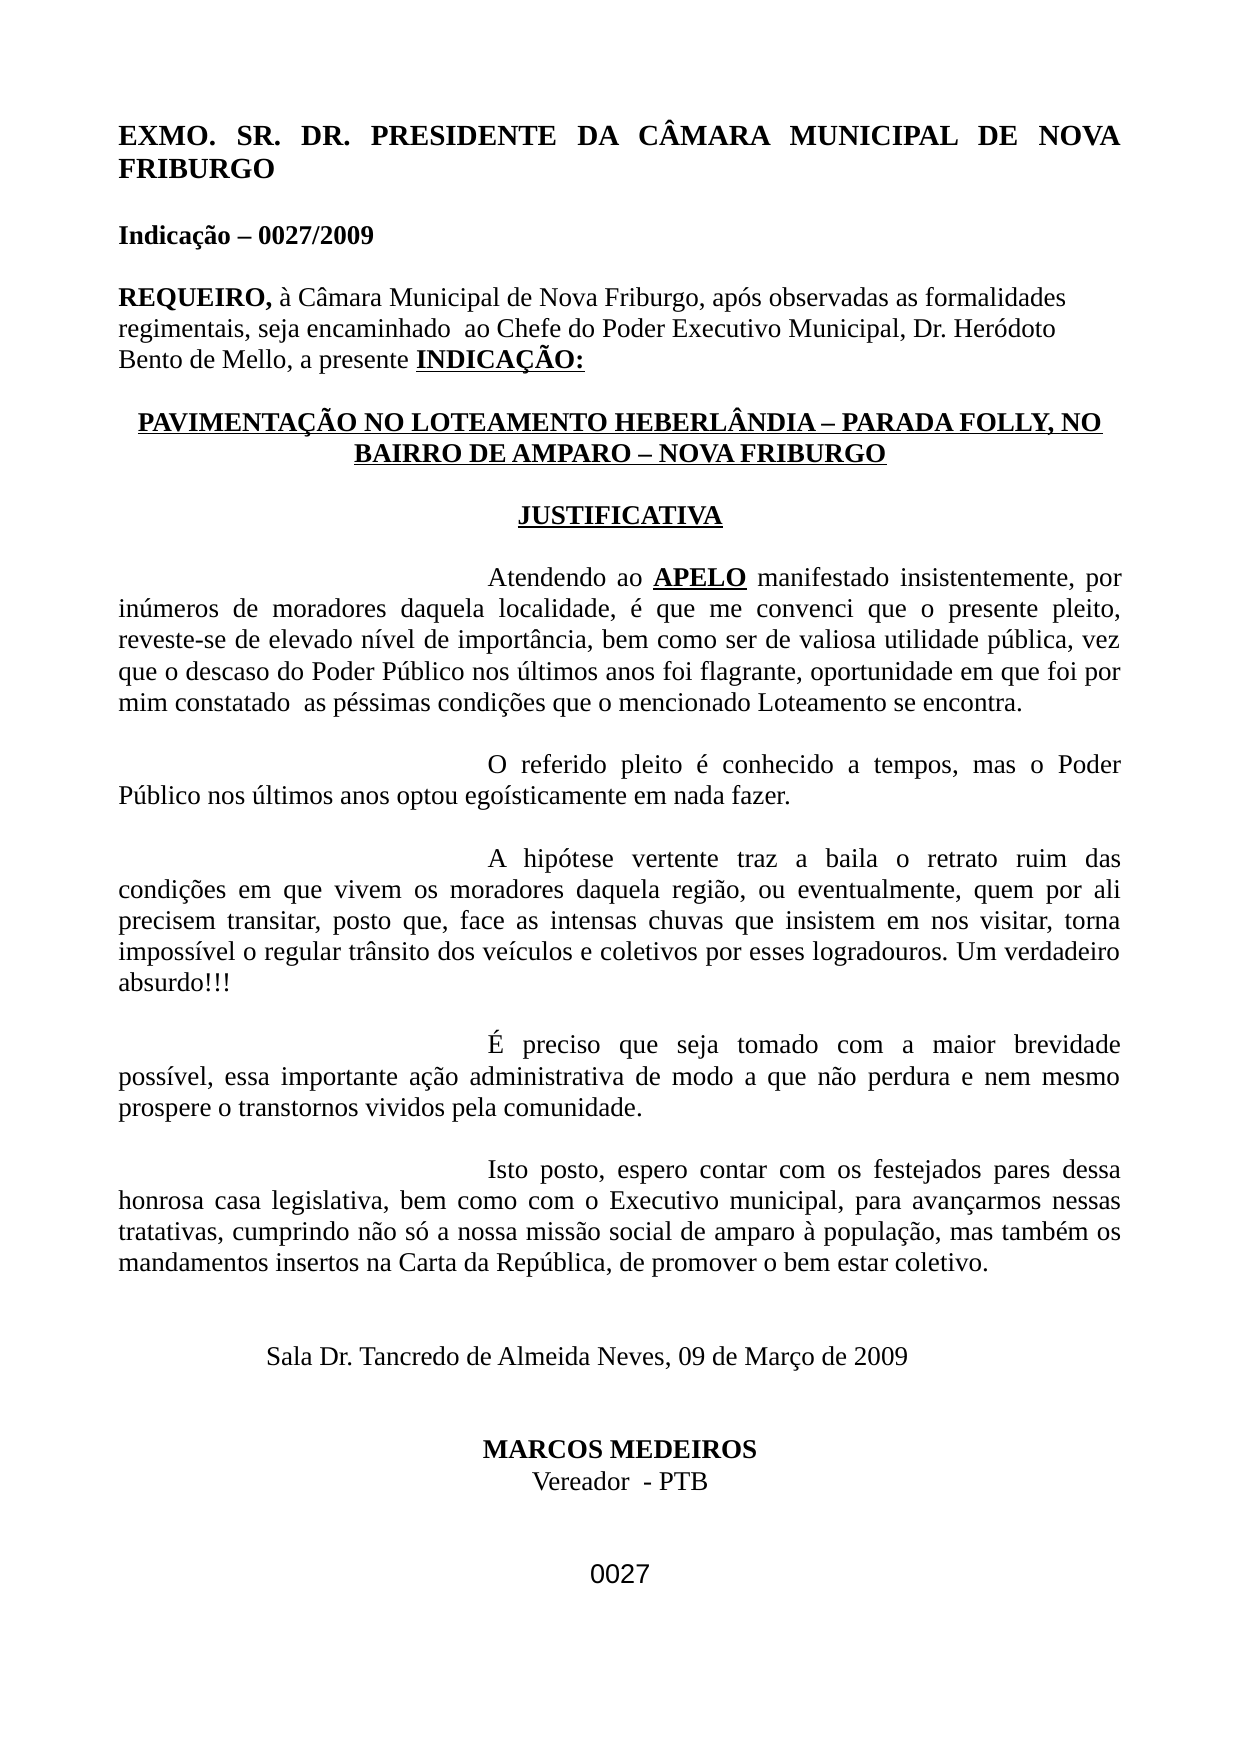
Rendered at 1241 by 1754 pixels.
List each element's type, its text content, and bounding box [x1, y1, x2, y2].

text MARCOS MEDEIROS [118, 1433, 1122, 1464]
text 0027 [118, 1558, 1122, 1589]
text EXMO. SR. DR. PRESIDENTE DA CÂMARA MUNICIPAL DE NOVA FRIBURGO [118, 118, 1122, 185]
text A hipótese vertente traz a baila o retrato ruim das condições em que vivem os moradores daquela região, ou eventualmente, quem por ali precisem transitar, posto que, face as intensas chuvas que insistem em nos visitar, torna impossível o regular trânsito dos veículos e coletivos por esses logradouros. Um verdadeiro absurdo!!! [118, 842, 1122, 997]
text Indicação – 0027/2009 [118, 219, 1122, 250]
text Isto posto, espero contar com os festejados pares dessa honrosa casa legislativa, bem como com o Executivo municipal, para avançarmos nessas tratativas, cumprindo não só a nossa missão social de amparo à população, mas também os mandamentos insertos na Carta da República, de promover o bem estar coletivo. [118, 1153, 1122, 1278]
text Sala Dr. Tancredo de Almeida Neves, 09 de Março de 2009 [118, 1340, 1122, 1371]
text REQUEIRO, à Câmara Municipal de Nova Friburgo, após observadas as formalidades regimentais, seja encaminhado ao Chefe do Poder Executivo Municipal, Dr. Heródoto Bento de Mello, a presente INDICAÇÃO: [118, 281, 1122, 374]
text PAVIMENTAÇÃO NO LOTEAMENTO HEBERLÂNDIA – PARADA FOLLY, NO BAIRRO DE AMPARO – NOVA FRIBURGO [118, 406, 1122, 468]
text Vereador - PTB [118, 1464, 1122, 1496]
text O referido pleito é conhecido a tempos, mas o Poder Público nos últimos anos optou egoísticamente em nada fazer. [118, 748, 1122, 811]
text É preciso que seja tomado com a maior brevidade possível, essa importante ação administrativa de modo a que não perdura e nem mesmo prospere o transtornos vividos pela comunidade. [118, 1028, 1122, 1122]
text JUSTIFICATIVA [118, 499, 1122, 530]
text Atendendo ao APELO manifestado insistentemente, por inúmeros de moradores daquela localidade, é que me convenci que o presente pleito, reveste-se de elevado nível de importância, bem como ser de valiosa utilidade pública, vez que o descaso do Poder Público nos últimos anos foi flagrante, oportunidade em que foi por mim constatado as péssimas condições que o mencionado Loteamento se encontra. [118, 561, 1122, 717]
